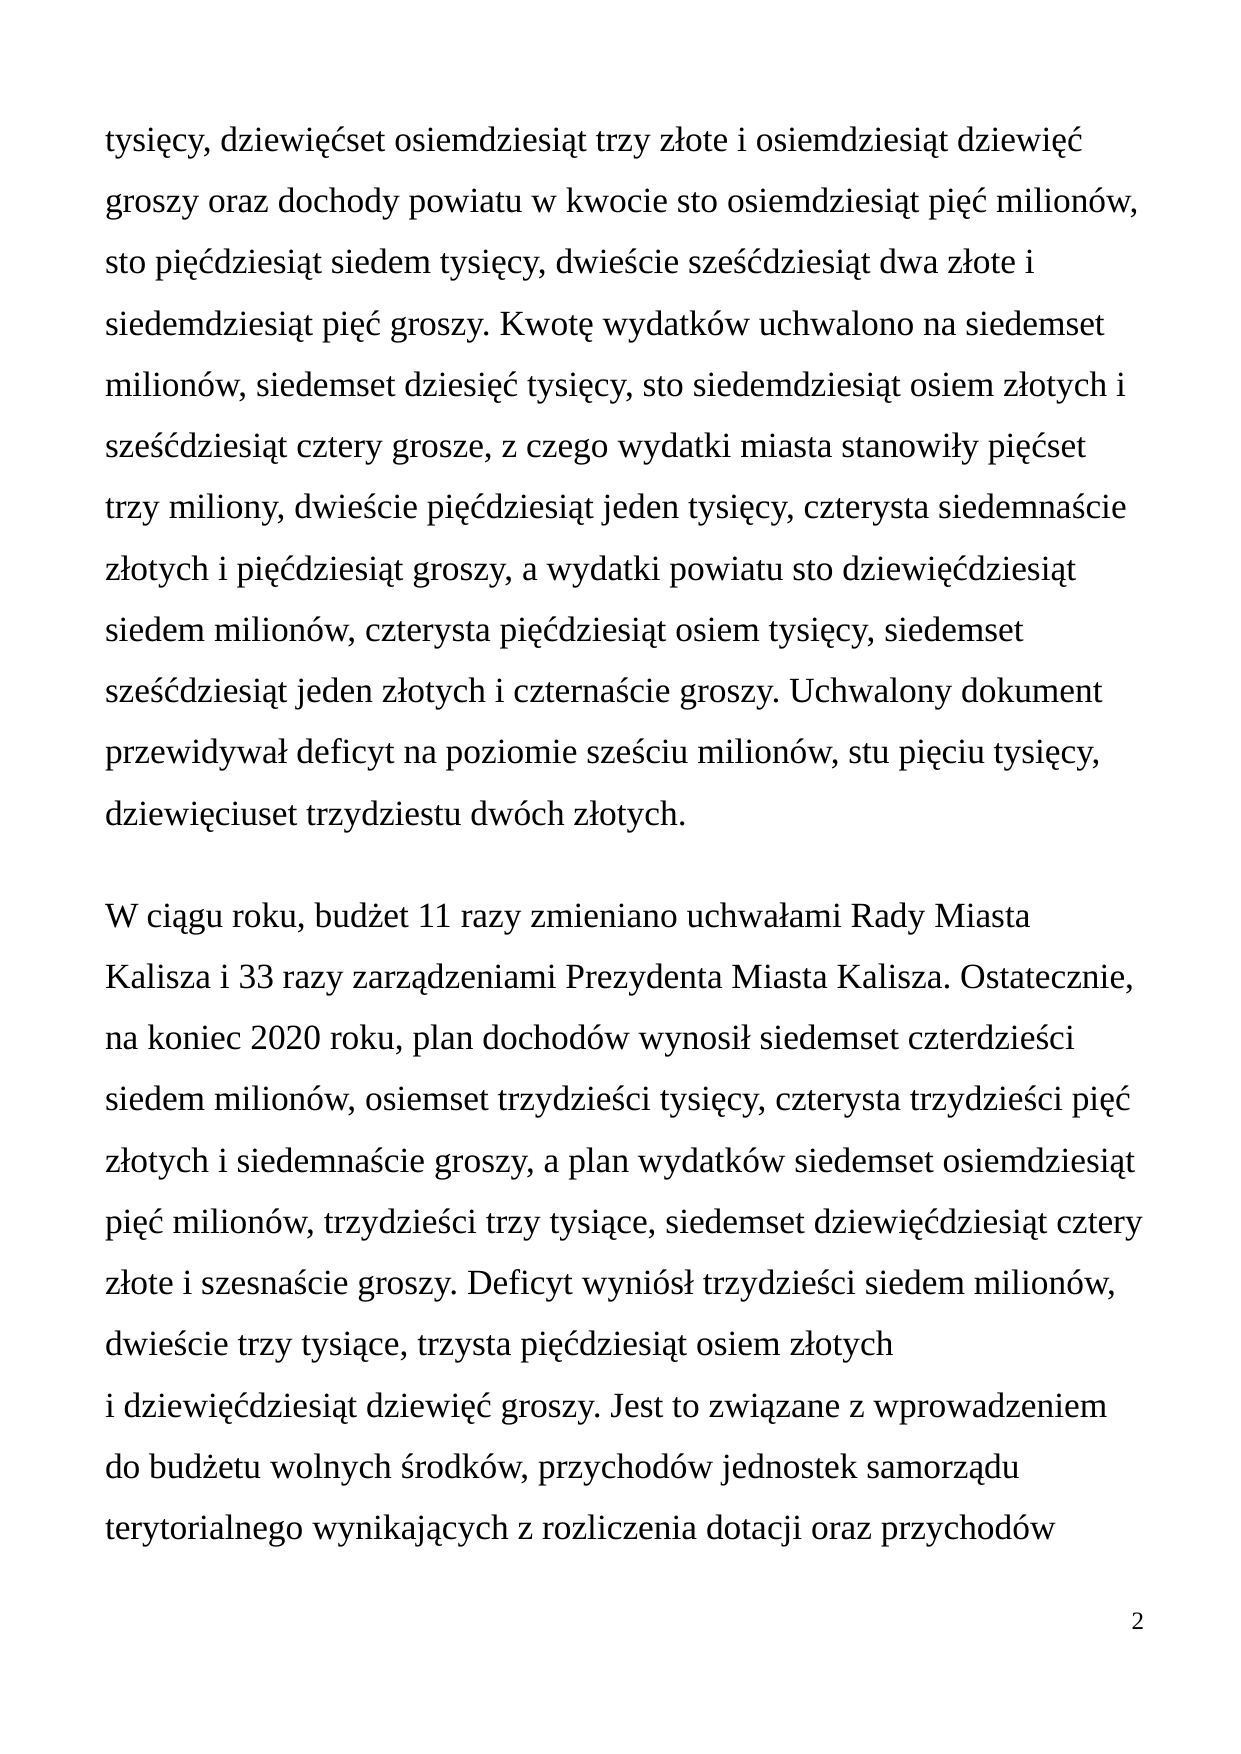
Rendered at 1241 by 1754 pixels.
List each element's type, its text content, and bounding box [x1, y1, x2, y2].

text W ciągu roku, budżet 11 razy zmieniano uchwałami Rady Miasta Kalisza i 33 razy zarządzeniami Prezydenta Miasta Kalisza. Ostatecznie, na koniec 2020 roku, plan dochodów wynosił siedemset czterdzieści siedem milionów, osiemset trzydzieści tysięcy, czterysta trzydzieści pięć złotych i siedemnaście groszy, a plan wydatków siedemset osiemdziesiąt pięć milionów, trzydzieści trzy tysiące, siedemset dziewięćdziesiąt cztery złote i szesnaście groszy. Deficyt wyniósł trzydzieści siedem milionów, dwieście trzy tysiące, trzysta pięćdziesiąt osiem złotych i dziewięćdziesiąt dziewięć groszy. Jest to związane z wprowadzeniem do budżetu wolnych środków, przychodów jednostek samorządu terytorialnego wynikających z rozliczenia dotacji oraz przychodów [105, 894, 1144, 1547]
text tysięcy, dziewięćset osiemdziesiąt trzy złote i osiemdziesiąt dziewięć groszy oraz dochody powiatu w kwocie sto osiemdziesiąt pięć milionów, sto pięćdziesiąt siedem tysięcy, dwieście sześćdziesiąt dwa złote i siedemdziesiąt pięć groszy. Kwotę wydatków uchwalono na siedemset milionów, siedemset dziesięć tysięcy, sto siedemdziesiąt osiem złotych i sześćdziesiąt cztery grosze, z czego wydatki miasta stanowiły pięćset trzy miliony, dwieście pięćdziesiąt jeden tysięcy, czterysta siedemnaście złotych i pięćdziesiąt groszy, a wydatki powiatu sto dziewięćdziesiąt siedem milionów, czterysta pięćdziesiąt osiem tysięcy, siedemset sześćdziesiąt jeden złotych i czternaście groszy. Uchwalony dokument przewidywał deficyt na poziomie sześciu milionów, stu pięciu tysięcy, dziewięciuset trzydziestu dwóch złotych. [105, 118, 1144, 833]
